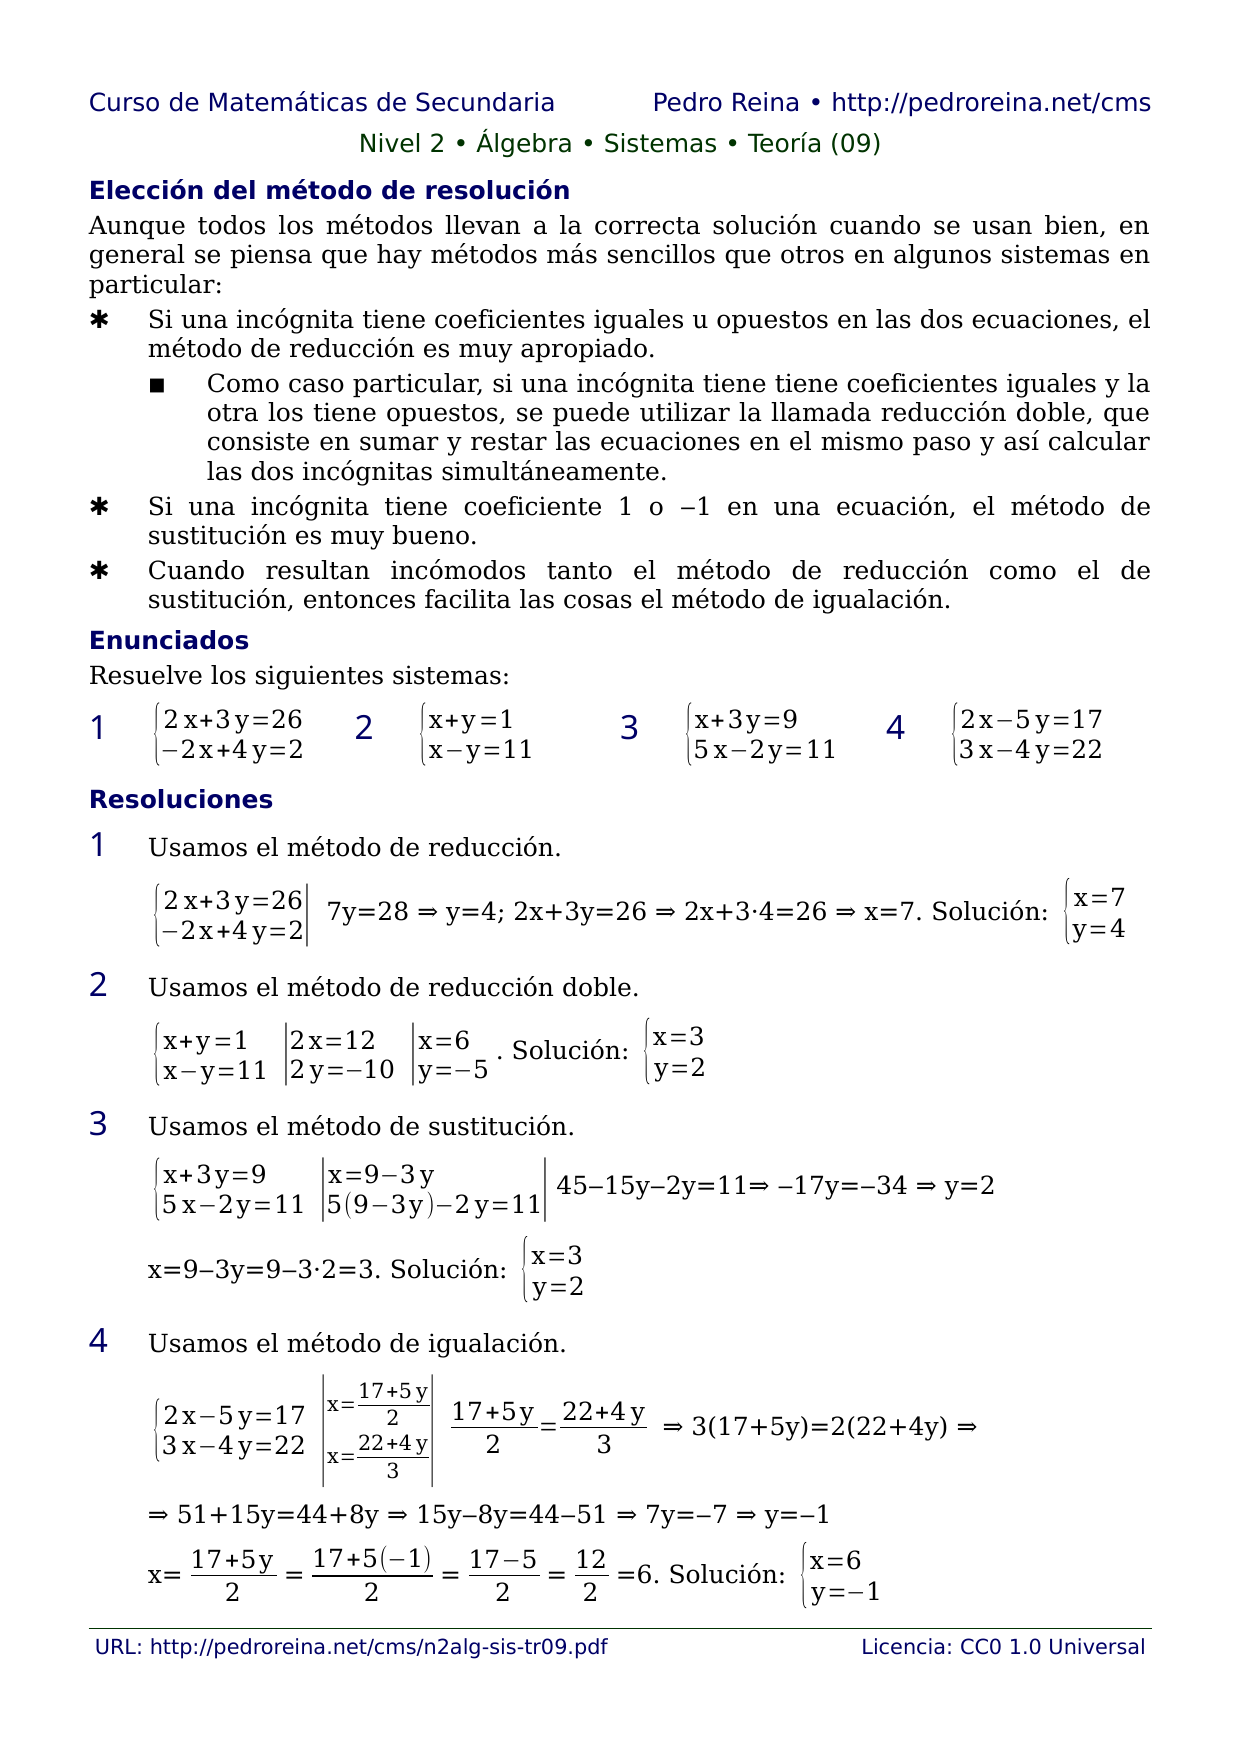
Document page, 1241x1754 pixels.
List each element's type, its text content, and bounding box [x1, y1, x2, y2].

text x=9‒3y=9‒3·2=3. Solución: [148, 1236, 1152, 1305]
text Resoluciones [88, 786, 1152, 815]
text Nivel 2 • Álgebra • Sistemas • Teoría (09) [88, 129, 1152, 159]
list Si una incógnita tiene coeficiente 1 o ‒1 en una ecuación, el método de sustitución es muy bueno. [88, 492, 1152, 550]
list Usamos el método de reducción. [88, 821, 1152, 866]
list Cuando resultan incómodos tanto el método de reducción como el de sustitución, entonces facilita las cosas el método de igualación. [88, 556, 1152, 614]
text ⇒ 51+15y=44+8y ⇒ 15y‒8y=44‒51 ⇒ 7y=‒7 ⇒ y=‒1 [148, 1500, 1152, 1529]
text . Solución: [148, 1017, 1152, 1088]
text Enunciados [88, 626, 1152, 655]
list Usamos el método de reducción doble. [88, 960, 1152, 1006]
text Resuelve los siguientes sistemas: [88, 661, 1152, 691]
list Usamos el método de sustitución. [88, 1100, 1152, 1145]
list Usamos el método de igualación. [88, 1317, 1152, 1362]
list Si una incógnita tiene coeficientes iguales u opuestos en las dos ecuaciones, el método de reducción es muy apropiado. [88, 305, 1152, 363]
text 45‒15y‒2y=11⇒ ‒17y=‒34 ⇒ y=2 [148, 1157, 1152, 1224]
text Elección del método de resolución [88, 176, 1152, 206]
text 7y=28 ⇒ y=4; 2x+3y=26 ⇒ 2x+3·4=26 ⇒ x=7. Solución: [148, 878, 1152, 948]
text ⇒ 3(17+5y)=2(22+4y) ⇒ [148, 1374, 1152, 1489]
text Curso de Matemáticas de Secundaria Pedro Reina • http://pedroreina.net/cms [88, 88, 1152, 118]
text Aunque todos los métodos llevan a la correcta solución cuando se usan bien, en general se piensa que hay métodos más sencillos que otros en algunos sistemas en particular: [88, 211, 1152, 299]
list Como caso particular, si una incógnita tiene tiene coeficientes iguales y la otra los tiene opuestos, se puede utilizar la llamada reducción doble, que consiste en sumar y restar las ecuaciones en el mismo paso y así calcular las dos incógnitas simultáneamente. [148, 369, 1152, 486]
text x=====6. Solución: [148, 1541, 1152, 1610]
